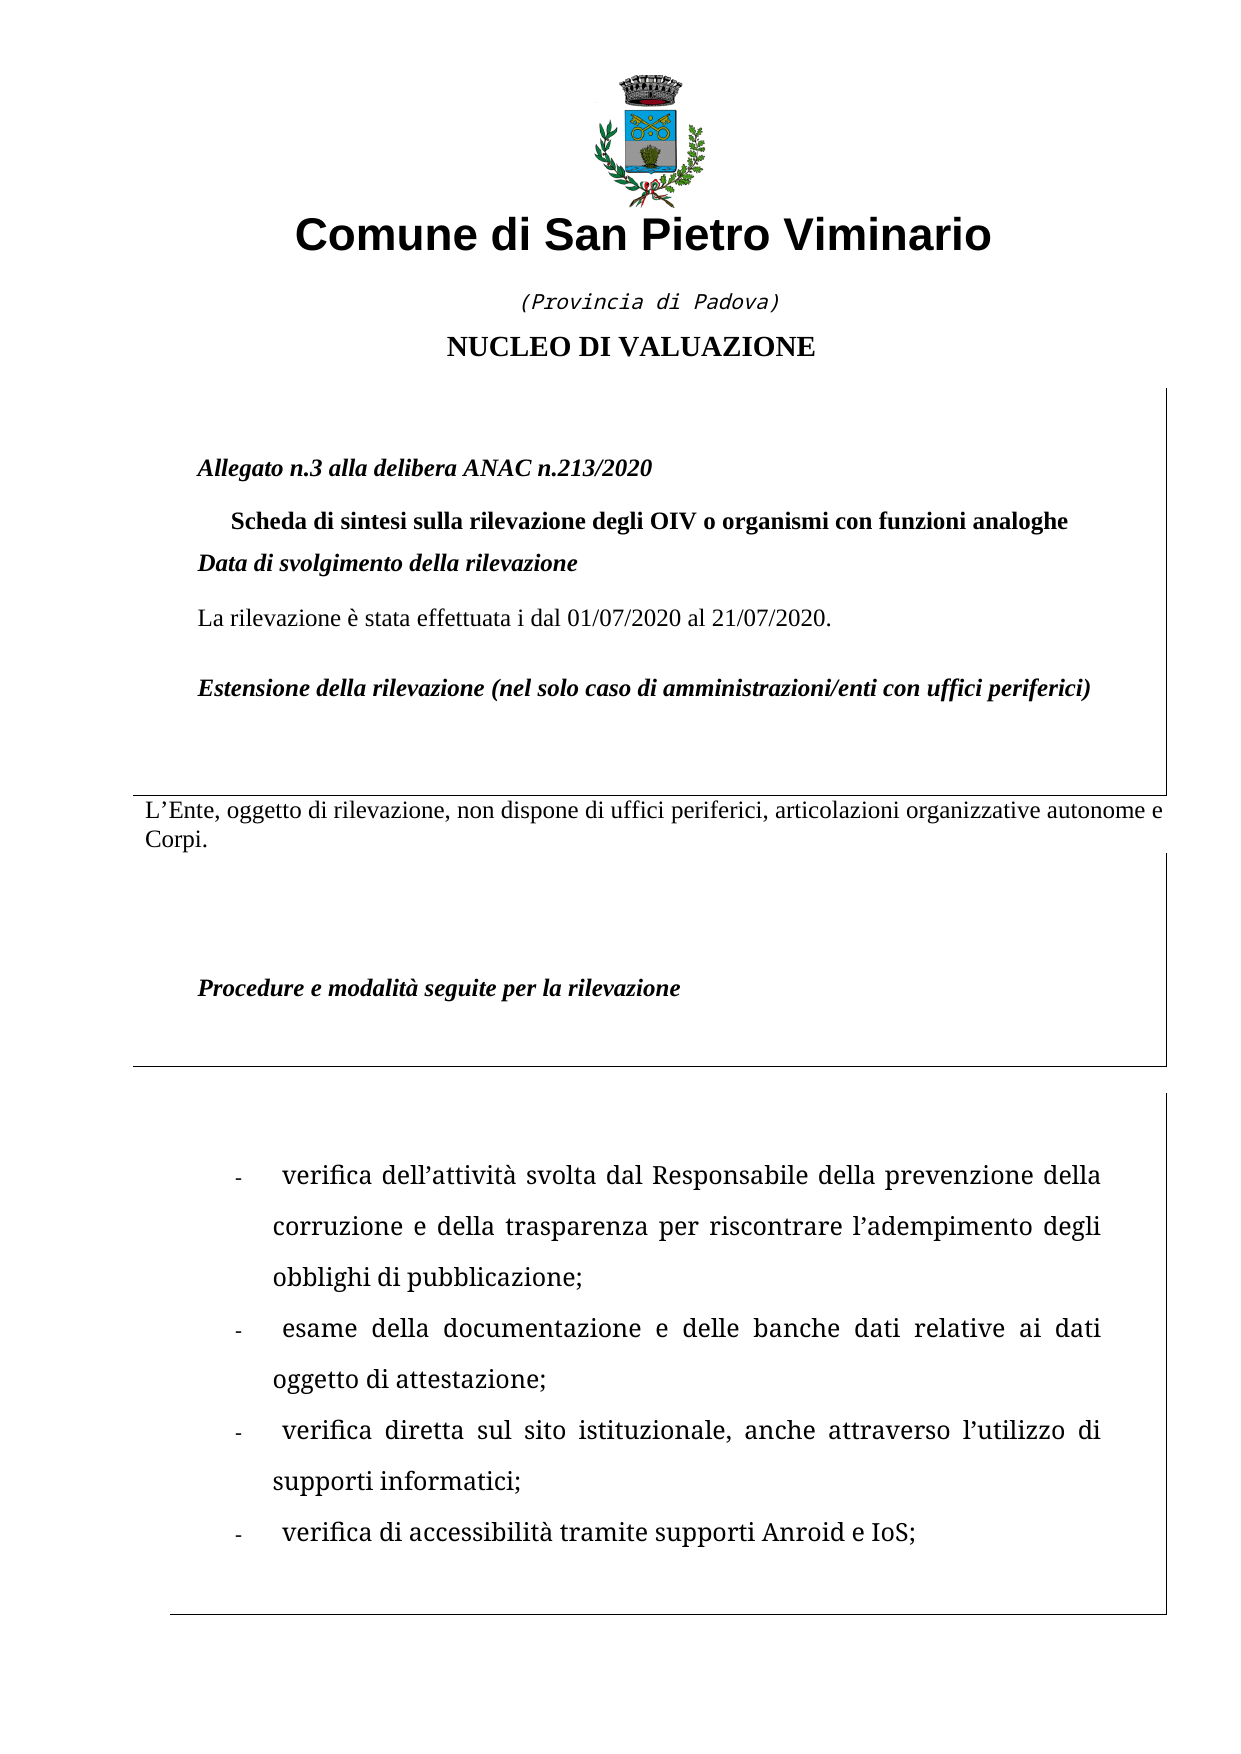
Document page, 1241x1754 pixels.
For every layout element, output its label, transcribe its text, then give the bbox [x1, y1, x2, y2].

text Procedure e modalità seguite per la rilevazione [133, 908, 1167, 1066]
text Data di svolgimento della rilevazione [133, 483, 1167, 539]
list verifica dell’attività svolta dal Responsabile della prevenzione della corruzione e della trasparenza per riscontrare l’adempimento degli obblighi di pubblicazione; [170, 1093, 1166, 1246]
text L’Ente, oggetto di rilevazione, non dispone di uffici periferici, articolazioni organizzative autonome e Corpi. [145, 795, 1169, 853]
text Scheda di sintesi sulla rilevazione degli OIV o organismi con funzioni analoghe [133, 442, 1167, 483]
list verifica di accessibilità tramite supporti Anroid e IoS; [170, 1451, 1167, 1614]
text Estensione della rilevazione (nel solo caso di amministrazioni/enti con uffici periferici) [133, 673, 1166, 702]
subtitle Allegato n.3 alla delibera ANAC n.213/2020 [133, 388, 1166, 442]
list verifica diretta sul sito istituzionale, anche attraverso l’utilizzo di supporti informatici; [170, 1348, 1167, 1451]
list esame della documentazione e delle banche dati relative ai dati oggetto di attestazione; [170, 1246, 1167, 1348]
text La rilevazione è stata effettuata i dal 01/07/2020 al 21/07/2020. [133, 539, 1167, 632]
